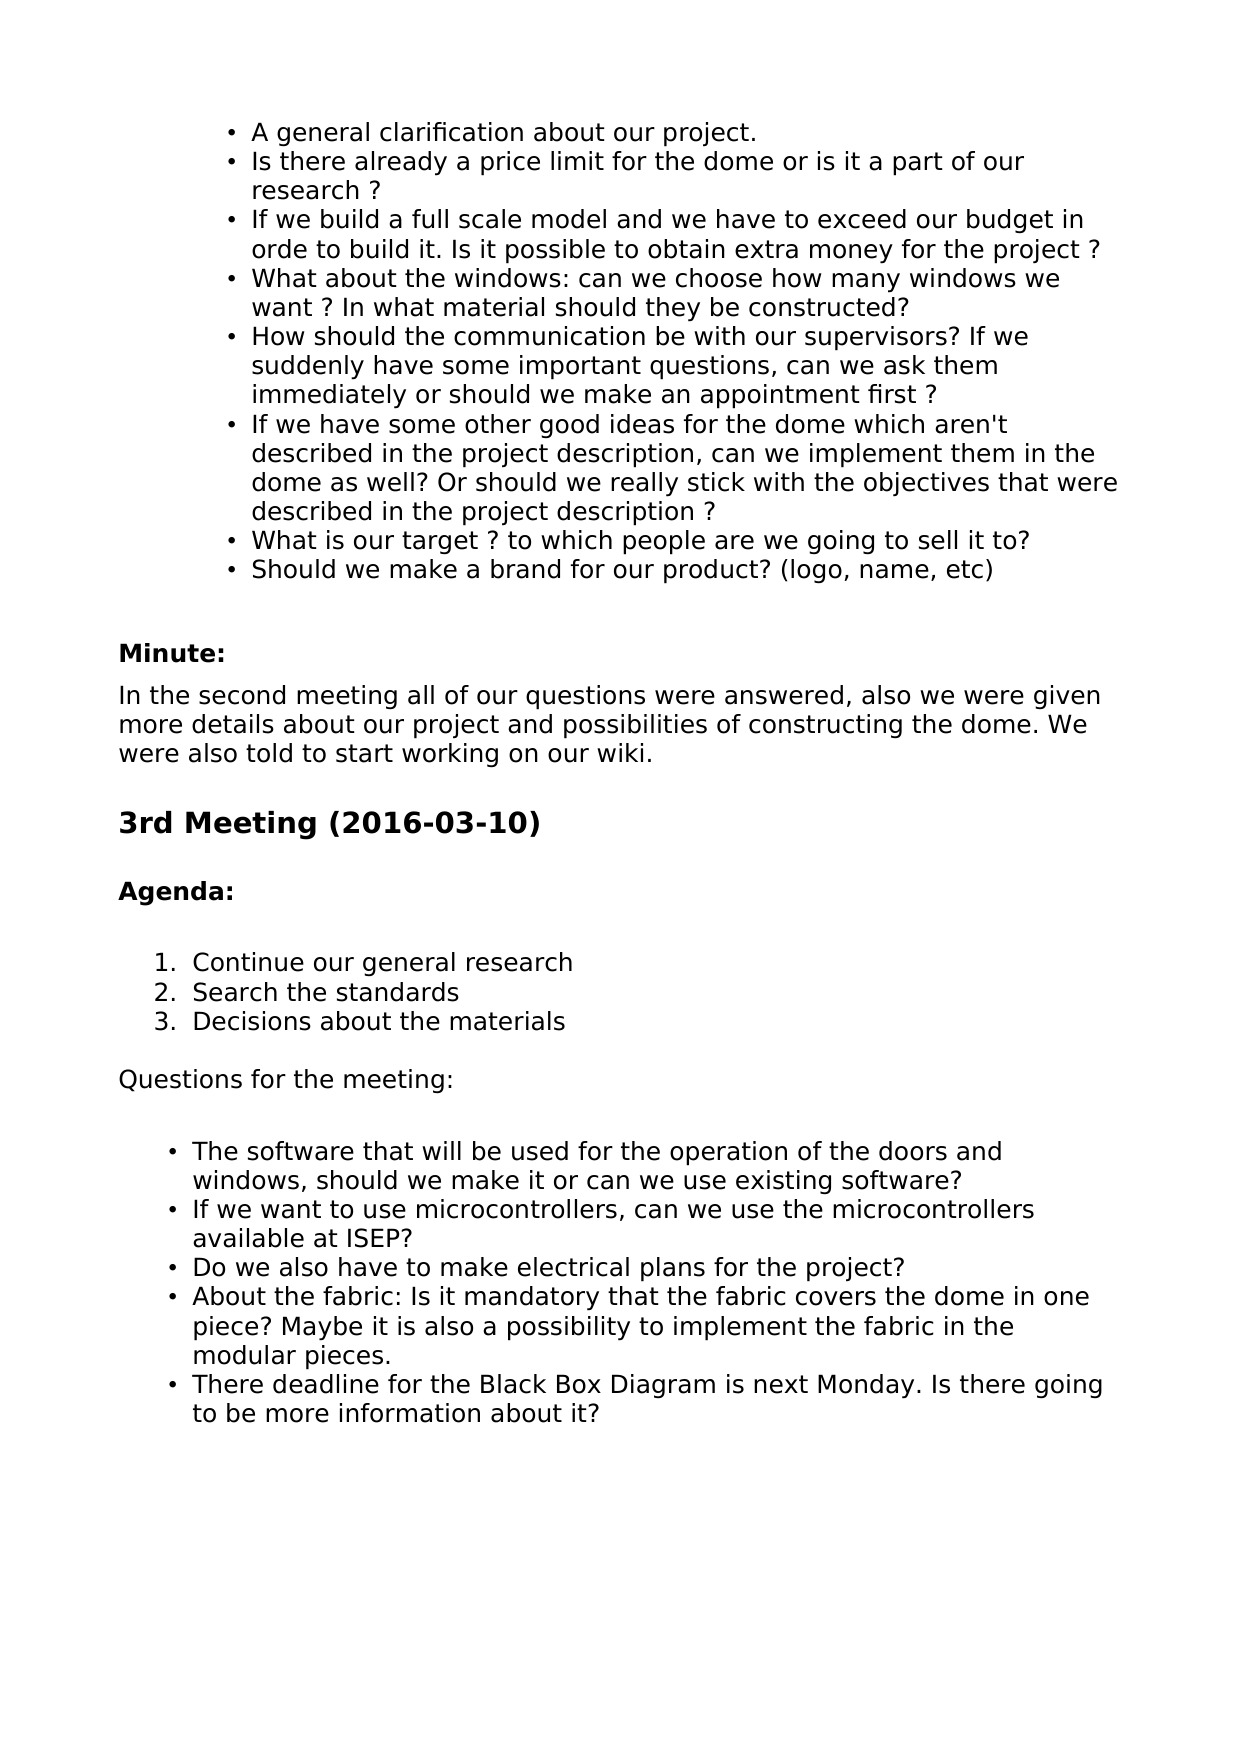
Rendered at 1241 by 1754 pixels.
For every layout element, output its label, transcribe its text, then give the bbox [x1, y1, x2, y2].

list There deadline for the Black Box Diagram is next Monday. Is there going to be more information about it? [177, 1370, 1122, 1428]
list If we want to use microcontrollers, can we use the microcontrollers available at ISEP? [177, 1195, 1122, 1253]
text In the second meeting all of our questions were answered, also we were given more details about our project and possibilities of constructing the dome. We were also told to start working on our wiki. [118, 681, 1122, 768]
list Do we also have to make electrical plans for the project? [177, 1253, 1122, 1282]
list About the fabric: Is it mandatory that the fabric covers the dome in one piece? Maybe it is also a possibility to implement the fabric in the modular pieces. [177, 1282, 1122, 1370]
list Should we make a brand for our product? (logo, name, etc) [236, 556, 1122, 585]
list A general clarification about our project. [236, 118, 1122, 147]
text Questions for the meeting: [118, 1066, 1122, 1095]
subtitle Agenda: [118, 877, 1122, 907]
list If we build a full scale model and we have to exceed our budget in orde to build it. Is it possible to obtain extra money for the project ? [236, 206, 1122, 264]
list What is our target ? to which people are we going to sell it to? [236, 526, 1122, 556]
list The software that will be used for the operation of the doors and windows, should we make it or can we use existing software? [177, 1137, 1122, 1195]
subtitle Minute: [118, 639, 1122, 668]
list Is there already a price limit for the dome or is it a part of our research ? [236, 147, 1122, 206]
list If we have some other good ideas for the dome which aren't described in the project description, can we implement them in the dome as well? Or should we really stick with the objectives that were described in the project description ? [236, 410, 1122, 526]
subtitle 3rd Meeting (2016-03-10) [118, 806, 1122, 840]
list Decisions about the materials [177, 1007, 1122, 1036]
list What about the windows: can we choose how many windows we want ? In what material should they be constructed? [236, 264, 1122, 322]
list Continue our general research [177, 948, 1122, 978]
list How should the communication be with our supervisors? If we suddenly have some important questions, can we ask them immediately or should we make an appointment first ? [236, 322, 1122, 410]
list Search the standards [177, 978, 1122, 1007]
